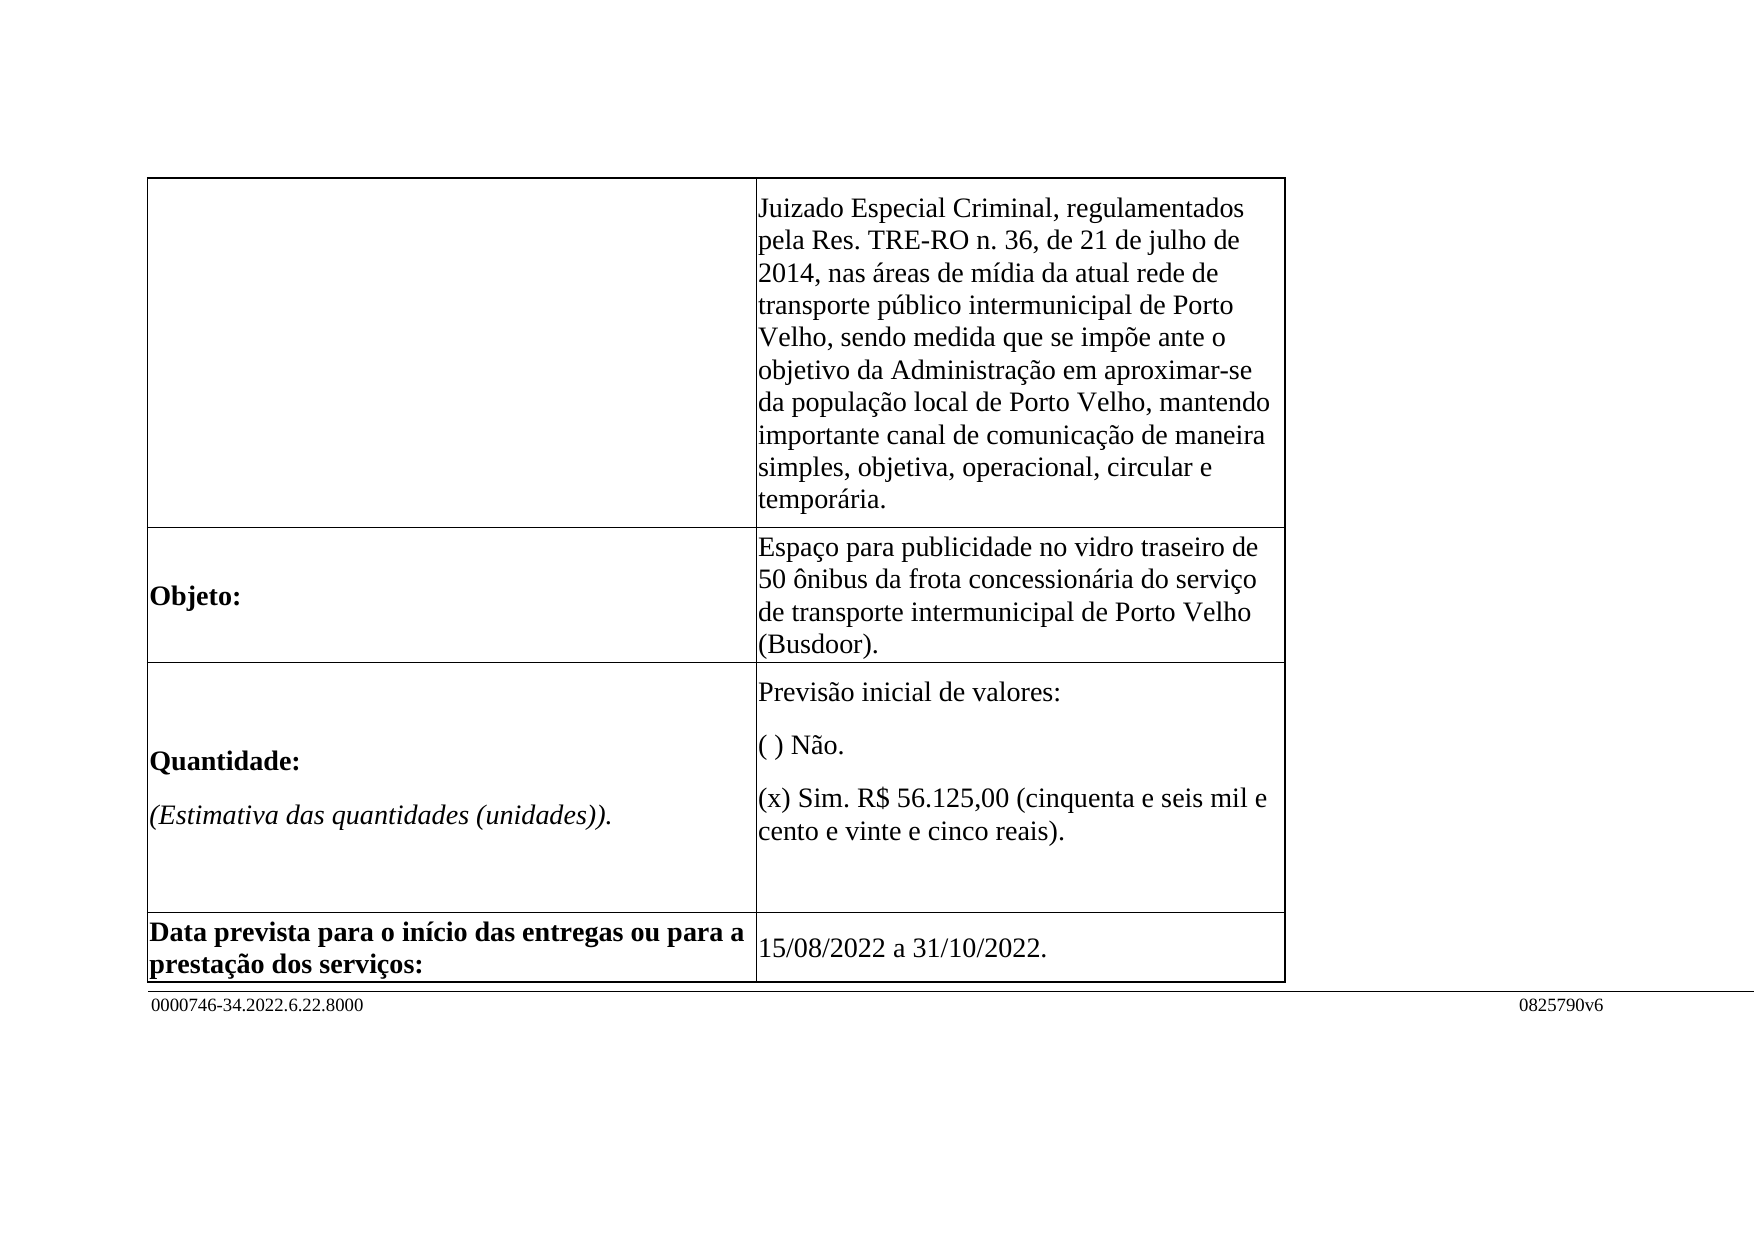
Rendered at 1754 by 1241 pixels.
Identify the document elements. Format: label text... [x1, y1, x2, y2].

table_cell Juizado Especial Criminal, regulamentados pela Res. TRE-RO n. 36, de 21 de julho de 2014, nas áreas de mídia da atual rede de transporte público intermunicipal de Porto Velho, sendo medida que se impõe ante o objetivo da Administração em aproximar-se da população local de Porto Velho, mantendo importante canal de comunicação de maneira simples, objetiva, operacional, circular e temporária. [757, 179, 1284, 527]
table_cell 15/08/2022 a 31/10/2022. [757, 913, 1284, 981]
table_header 0000746-34.2022.6.22.8000 [148, 992, 877, 1019]
table_header 0825790v6 [877, 992, 1606, 1019]
table_cell Data prevista para o início das entregas ou para a prestação dos serviços: [148, 913, 756, 981]
table_cell Quantidade: (Estimativa das quantidades (unidades)). [148, 663, 756, 912]
table_cell Objeto: [148, 528, 756, 661]
table_cell [148, 179, 756, 527]
table_cell Previsão inicial de valores: ( ) Não. (x) Sim. R$ 56.125,00 (cinquenta e seis mil e cento e vinte e cinco reais). [757, 663, 1284, 912]
table_cell Espaço para publicidade no vidro traseiro de 50 ônibus da frota concessionária do serviço de transporte intermunicipal de Porto Velho (Busdoor). [757, 528, 1284, 661]
